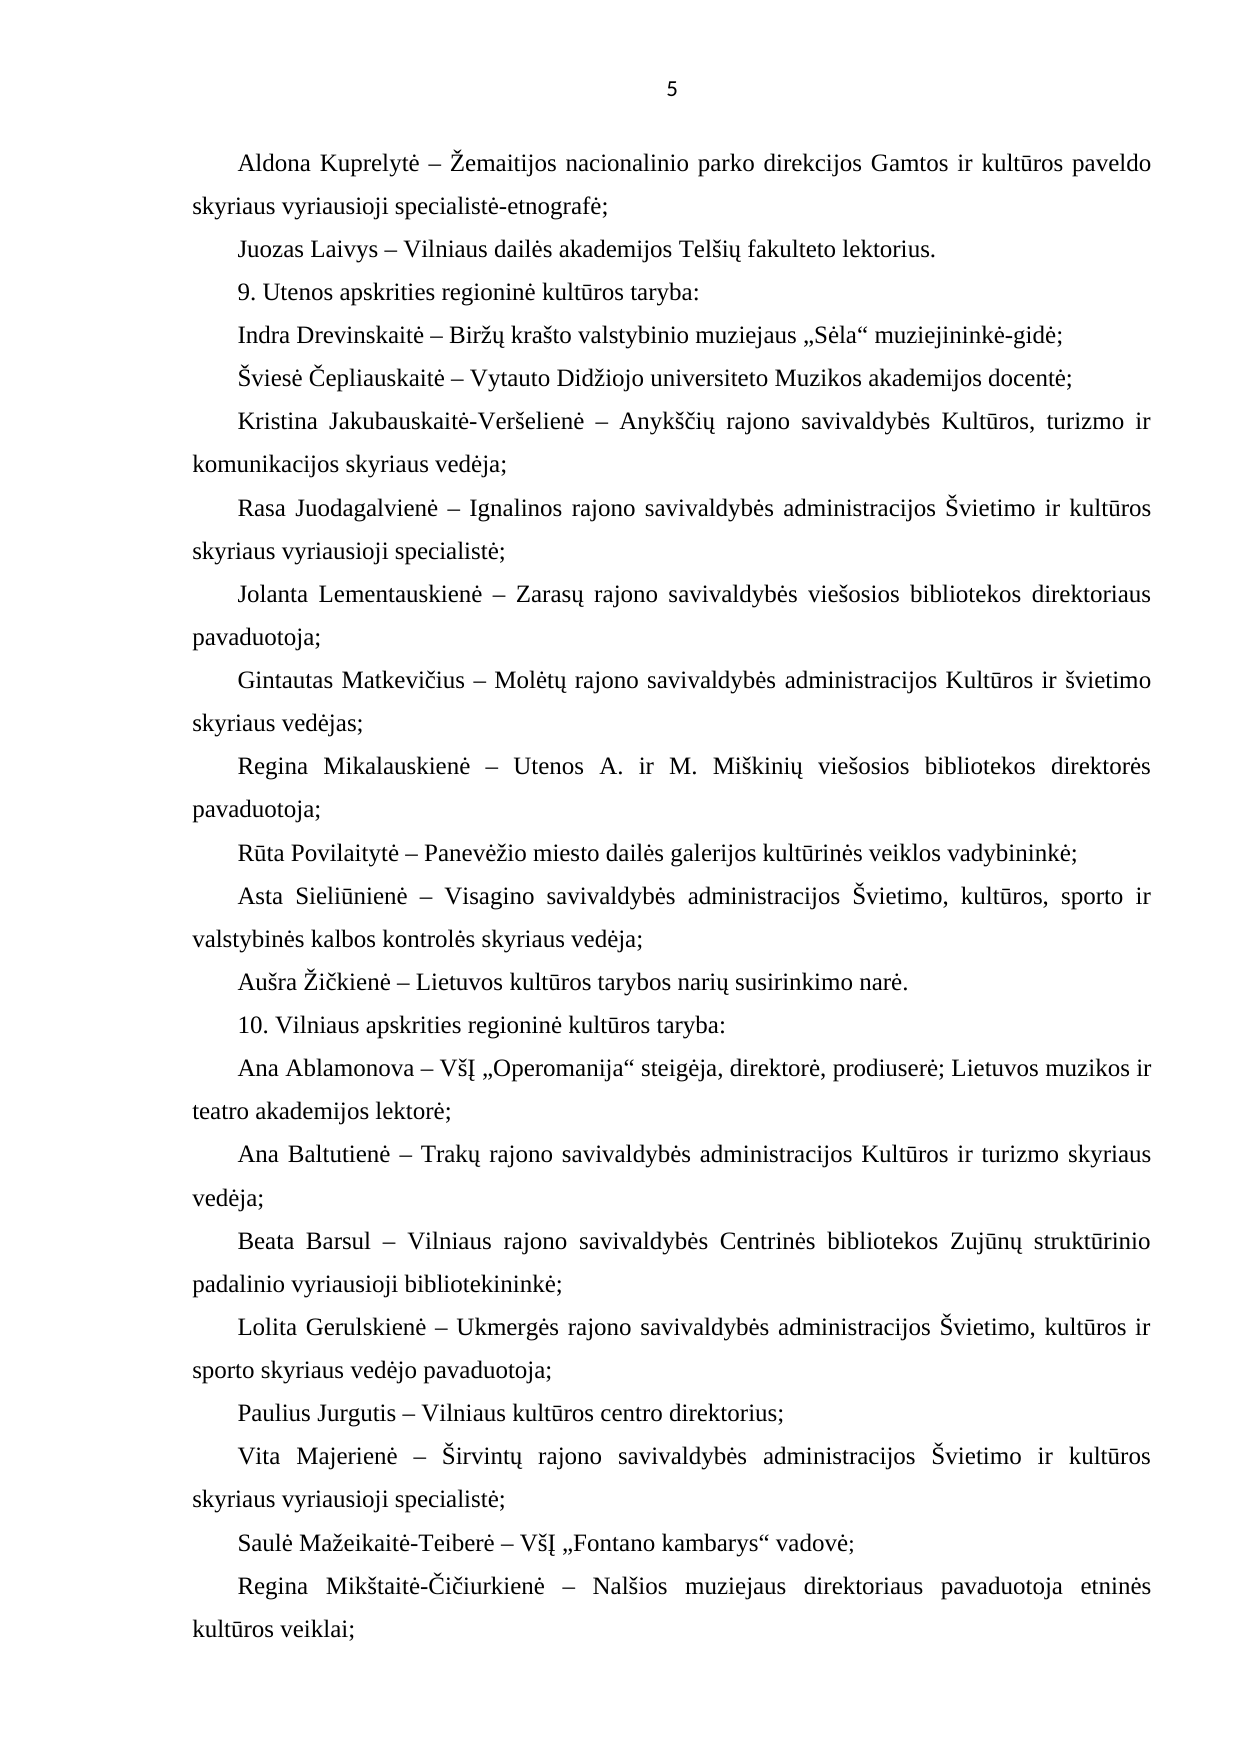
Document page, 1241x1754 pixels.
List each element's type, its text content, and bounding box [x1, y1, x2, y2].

text Beata Barsul – Vilniaus rajono savivaldybės Centrinės bibliotekos Zujūnų struktūrinio padalinio vyriausioji bibliotekininkė; [192, 1226, 1152, 1298]
text Asta Sieliūnienė – Visagino savivaldybės administracijos Švietimo, kultūros, sporto ir valstybinės kalbos kontrolės skyriaus vedėja; [192, 881, 1152, 953]
text Rūta Povilaitytė – Panevėžio miesto dailės galerijos kultūrinės veiklos vadybininkė; [192, 838, 1152, 866]
text Regina Mikalauskienė – Utenos A. ir M. Miškinių viešosios bibliotekos direktorės pavaduotoja; [192, 751, 1152, 823]
text Kristina Jakubauskaitė-Veršelienė – Anykščių rajono savivaldybės Kultūros, turizmo ir komunikacijos skyriaus vedėja; [192, 406, 1152, 478]
text Juozas Laivys – Vilniaus dailės akademijos Telšių fakulteto lektorius. [192, 234, 1152, 263]
text Ana Baltutienė – Trakų rajono savivaldybės administracijos Kultūros ir turizmo skyriaus vedėja; [192, 1139, 1152, 1211]
text Ana Ablamonova – VšĮ „Operomanija“ steigėja, direktorė, prodiuserė; Lietuvos muzikos ir teatro akademijos lektorė; [192, 1053, 1152, 1125]
text Indra Drevinskaitė – Biržų krašto valstybinio muziejaus „Sėla“ muziejininkė-gidė; [192, 320, 1152, 349]
text Aušra Žičkienė – Lietuvos kultūros tarybos narių susirinkimo narė. [192, 967, 1152, 996]
text Vita Majerienė – Širvintų rajono savivaldybės administracijos Švietimo ir kultūros skyriaus vyriausioji specialistė; [192, 1441, 1152, 1513]
text Šviesė Čepliauskaitė – Vytauto Didžiojo universiteto Muzikos akademijos docentė; [192, 363, 1152, 392]
text 9. Utenos apskrities regioninė kultūros taryba: [192, 277, 1152, 306]
text Jolanta Lementauskienė – Zarasų rajono savivaldybės viešosios bibliotekos direktoriaus pavaduotoja; [192, 579, 1152, 651]
text Paulius Jurgutis – Vilniaus kultūros centro direktorius; [192, 1398, 1152, 1427]
text Rasa Juodagalvienė – Ignalinos rajono savivaldybės administracijos Švietimo ir kultūros skyriaus vyriausioji specialistė; [192, 493, 1152, 564]
text Regina Mikštaitė-Čičiurkienė – Nalšios muziejaus direktoriaus pavaduotoja etninės kultūros veiklai; [192, 1571, 1152, 1643]
text Lolita Gerulskienė – Ukmergės rajono savivaldybės administracijos Švietimo, kultūros ir sporto skyriaus vedėjo pavaduotoja; [192, 1312, 1152, 1384]
text Saulė Mažeikaitė-Teiberė – VšĮ „Fontano kambarys“ vadovė; [192, 1528, 1152, 1556]
text Gintautas Matkevičius – Molėtų rajono savivaldybės administracijos Kultūros ir švietimo skyriaus vedėjas; [192, 665, 1152, 737]
text Aldona Kuprelytė – Žemaitijos nacionalinio parko direkcijos Gamtos ir kultūros paveldo skyriaus vyriausioji specialistė-etnografė; [192, 148, 1152, 219]
text 10. Vilniaus apskrities regioninė kultūros taryba: [192, 1010, 1152, 1039]
